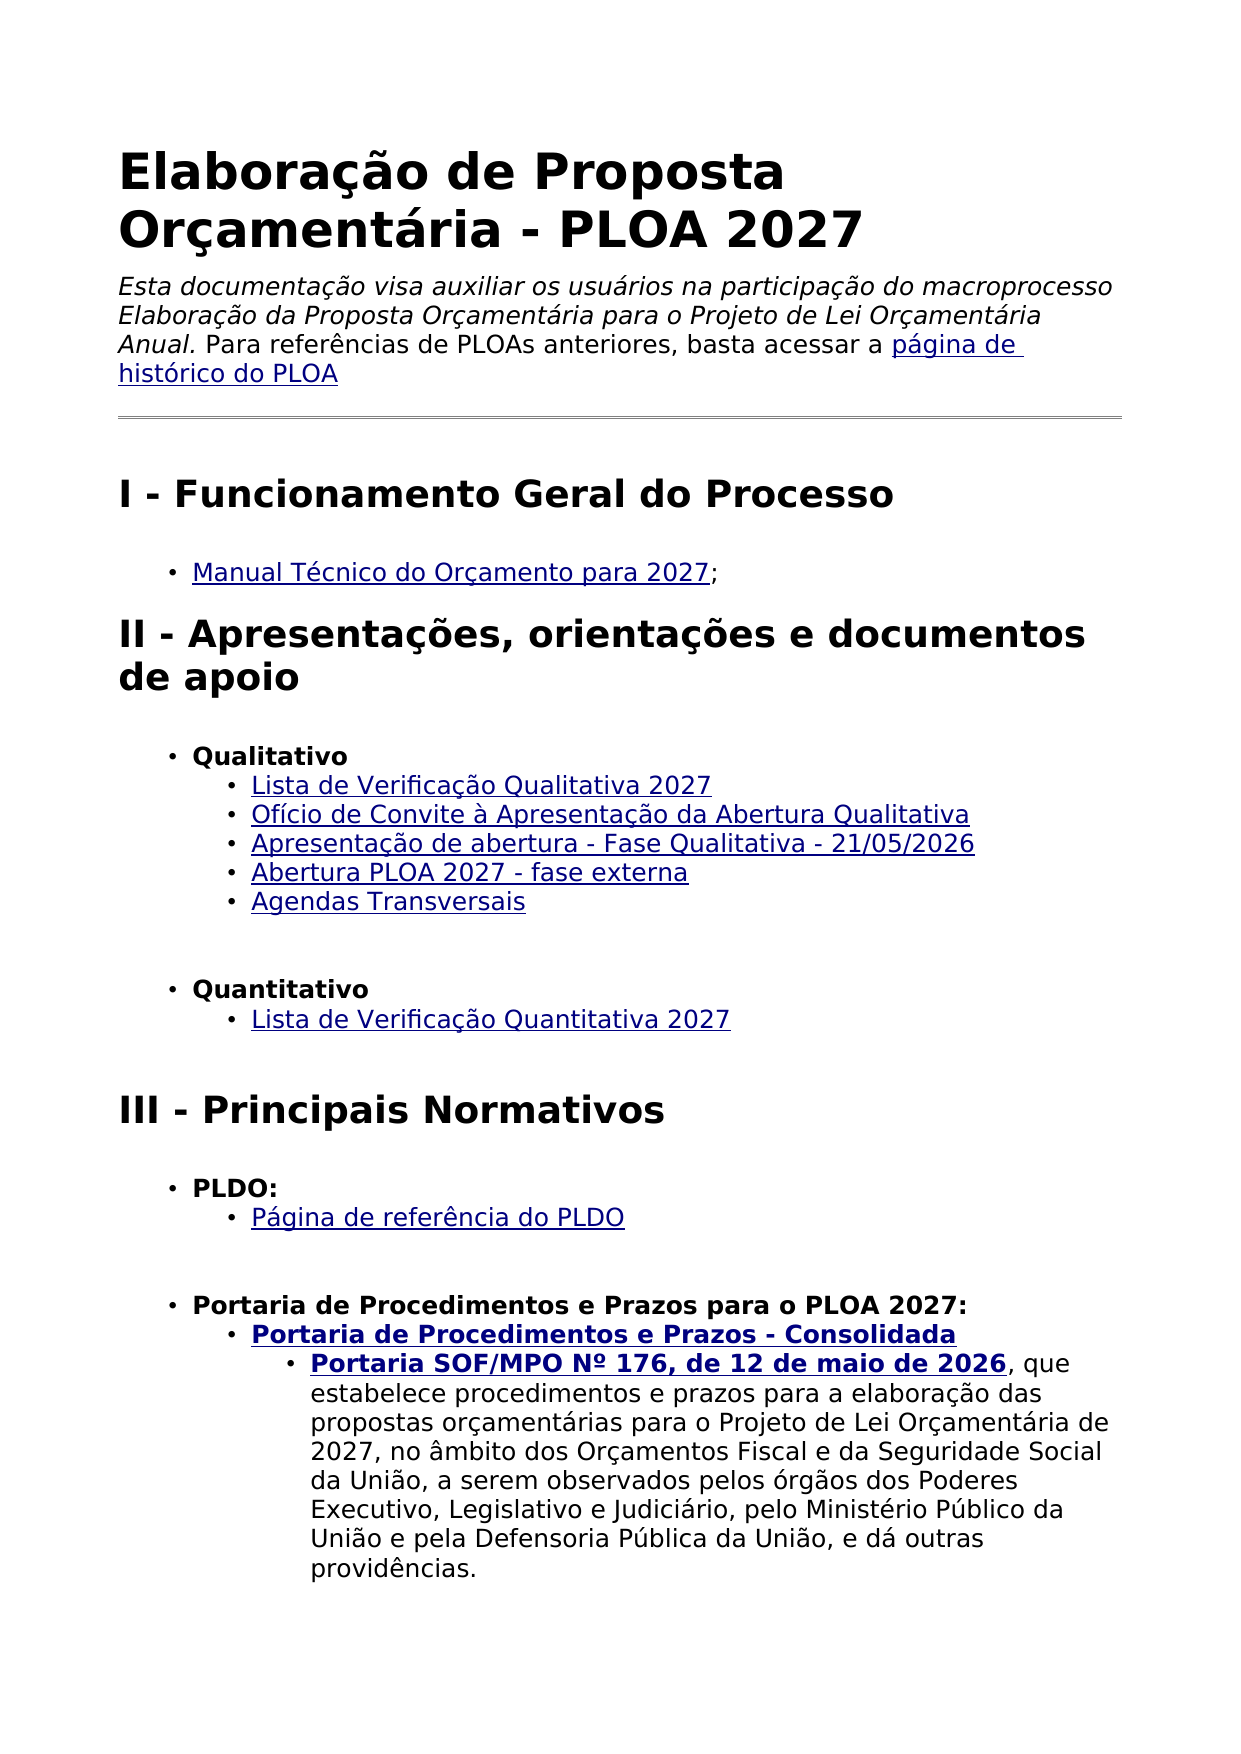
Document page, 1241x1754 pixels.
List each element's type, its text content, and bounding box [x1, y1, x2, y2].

list Qualitativo [177, 742, 1122, 771]
list Lista de Verificação Quantitativa 2027 [236, 1005, 1122, 1034]
list Quantitativo [177, 976, 1122, 1005]
subtitle III - Principais Normativos [118, 1088, 1122, 1132]
subtitle I - Funcionamento Geral do Processo [118, 473, 1122, 516]
list Portaria SOF/MPO Nº 176, de 12 de maio de 2026, que estabelece procedimentos e prazos para a elaboração das propostas orçamentárias para o Projeto de Lei Orçamentária de 2027, no âmbito dos Orçamentos Fiscal e da Seguridade Social da União, a serem observados pelos órgãos dos Poderes Executivo, Legislativo e Judiciário, pelo Ministério Público da União e pela Defensoria Pública da União, e dá outras providências. [295, 1350, 1122, 1583]
list Portaria de Procedimentos e Prazos - Consolidada [236, 1321, 1122, 1350]
list Lista de Verificação Qualitativa 2027 [236, 771, 1122, 800]
list Portaria de Procedimentos e Prazos para o PLOA 2027: [177, 1291, 1122, 1321]
subtitle II - Apresentações, orientações e documentos de apoio [118, 612, 1122, 700]
list Ofício de Convite à Apresentação da Abertura Qualitativa [236, 800, 1122, 829]
subtitle Elaboração de Proposta Orçamentária - PLOA 2027 [118, 143, 1122, 259]
list Agendas Transversais [236, 887, 1122, 917]
list Abertura PLOA 2027 - fase externa [236, 858, 1122, 887]
text Esta documentação visa auxiliar os usuários na participação do macroprocesso Elaboração da Proposta Orçamentária para o Projeto de Lei Orçamentária Anual. Para referências de PLOAs anteriores, basta acessar a página de histórico do PLOA [118, 272, 1122, 389]
list PLDO: [177, 1174, 1122, 1203]
list Página de referência do PLDO [236, 1203, 1122, 1232]
list Apresentação de abertura - Fase Qualitativa - 21/05/2026 [236, 829, 1122, 858]
list Manual Técnico do Orçamento para 2027; [177, 558, 1122, 587]
